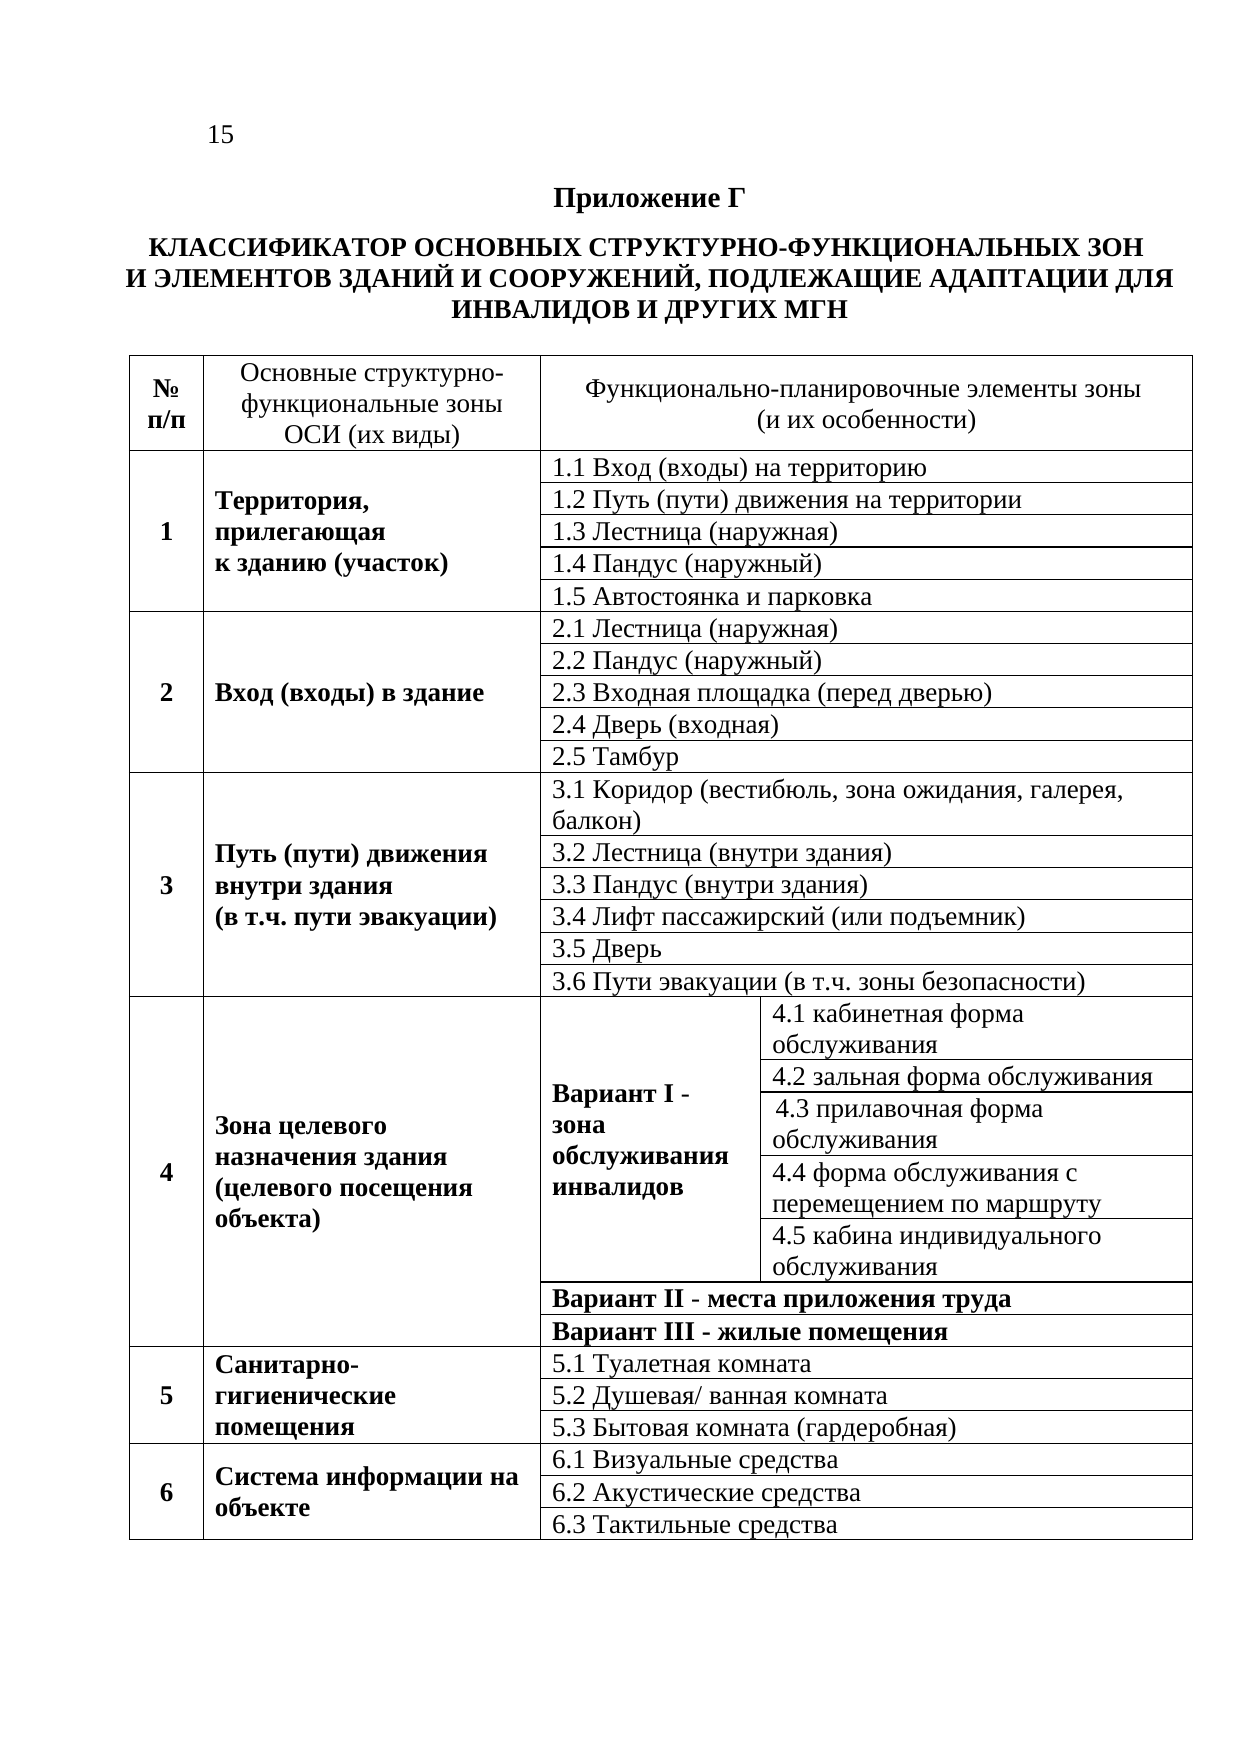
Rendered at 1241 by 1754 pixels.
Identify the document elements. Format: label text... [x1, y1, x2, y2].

table_cell Путь (пути) движения внутри здания (в т.ч. пути эвакуации) [204, 773, 540, 996]
table_cell 3.5 Дверь [541, 933, 1192, 964]
table_cell 4.2 зальная форма обслуживания [761, 1060, 1192, 1091]
table_cell 5 [130, 1347, 203, 1442]
table_cell Территория, прилегающая к зданию (участок) [204, 451, 540, 611]
table_cell 3.3 Пандус (внутри здания) [541, 868, 1192, 899]
table_cell 3 [130, 773, 203, 996]
table_cell 5.1 Туалетная комната [541, 1347, 1192, 1378]
table_cell 2.4 Дверь (входная) [541, 708, 1192, 739]
table_cell 6.3 Тактильные средства [541, 1508, 1192, 1539]
table_header Основные структурно-функциональные зоны ОСИ (их виды) [204, 356, 540, 450]
table_header Функционально-планировочные элементы зоны (и их особенности) [541, 356, 1192, 450]
text И ЭЛЕМЕНТОВ ЗДАНИЙ И СООРУЖЕНИЙ, ПОДЛЕЖАЩИЕ АДАПТАЦИИ ДЛЯ ИНВАЛИДОВ И ДРУГИХ МГН [118, 262, 1181, 324]
table_cell Вариант I - зона обслуживания инвалидов [541, 997, 760, 1281]
table_cell 1.5 Автостоянка и парковка [541, 580, 1192, 611]
table_cell 4 [130, 997, 203, 1346]
text Приложение Г [118, 180, 1181, 214]
table_cell 5.2 Душевая/ ванная комната [541, 1379, 1192, 1410]
table_cell 1.2 Путь (пути) движения на территории [541, 483, 1192, 514]
table_cell 1.4 Пандус (наружный) [541, 548, 1192, 578]
table_cell 2.3 Входная площадка (перед дверью) [541, 676, 1192, 707]
table_cell 1.1 Вход (входы) на территорию [541, 451, 1192, 482]
table_cell Вариант II - места приложения труда [541, 1283, 1192, 1314]
table_cell Вариант III - жилые помещения [541, 1315, 1192, 1346]
table_cell 3.2 Лестница (внутри здания) [541, 836, 1192, 867]
table_cell 6.1 Визуальные средства [541, 1444, 1192, 1474]
table_cell Система информации на объекте [204, 1444, 540, 1539]
table_header № п/п [130, 356, 203, 450]
table_cell 2.5 Тамбур [541, 741, 1192, 772]
table_cell 3.6 Пути эвакуации (в т.ч. зоны безопасности) [541, 965, 1192, 996]
table_cell 5.3 Бытовая комната (гардеробная) [541, 1411, 1192, 1442]
table_cell 4.5 кабина индивидуального обслуживания [761, 1219, 1192, 1281]
table_cell Зона целевого назначения здания (целевого посещения объекта) [204, 997, 540, 1346]
table_cell 4.3 прилавочная форма обслуживания [761, 1093, 1192, 1155]
table_cell 3.1 Коридор (вестибюль, зона ожидания, галерея, балкон) [541, 773, 1192, 835]
table_cell 2 [130, 612, 203, 772]
table_cell 4.4 форма обслуживания с перемещением по маршруту [761, 1156, 1192, 1218]
table_cell 6 [130, 1444, 203, 1539]
table_cell 2.2 Пандус (наружный) [541, 644, 1192, 675]
table_cell 1 [130, 451, 203, 611]
text КЛАССИФИКАТОР ОСНОВНЫХ СТРУКТУРНО-ФУНКЦИОНАЛЬНЫХ ЗОН [118, 231, 1181, 262]
table_cell 4.1 кабинетная форма обслуживания [761, 997, 1192, 1059]
table_cell Вход (входы) в здание [204, 612, 540, 772]
table_cell 1.3 Лестница (наружная) [541, 515, 1192, 546]
table_cell 3.4 Лифт пассажирский (или подъемник) [541, 900, 1192, 932]
table_cell 6.2 Акустические средства [541, 1476, 1192, 1507]
table_cell 2.1 Лестница (наружная) [541, 612, 1192, 643]
table_cell Санитарно-гигиенические помещения [204, 1347, 540, 1442]
